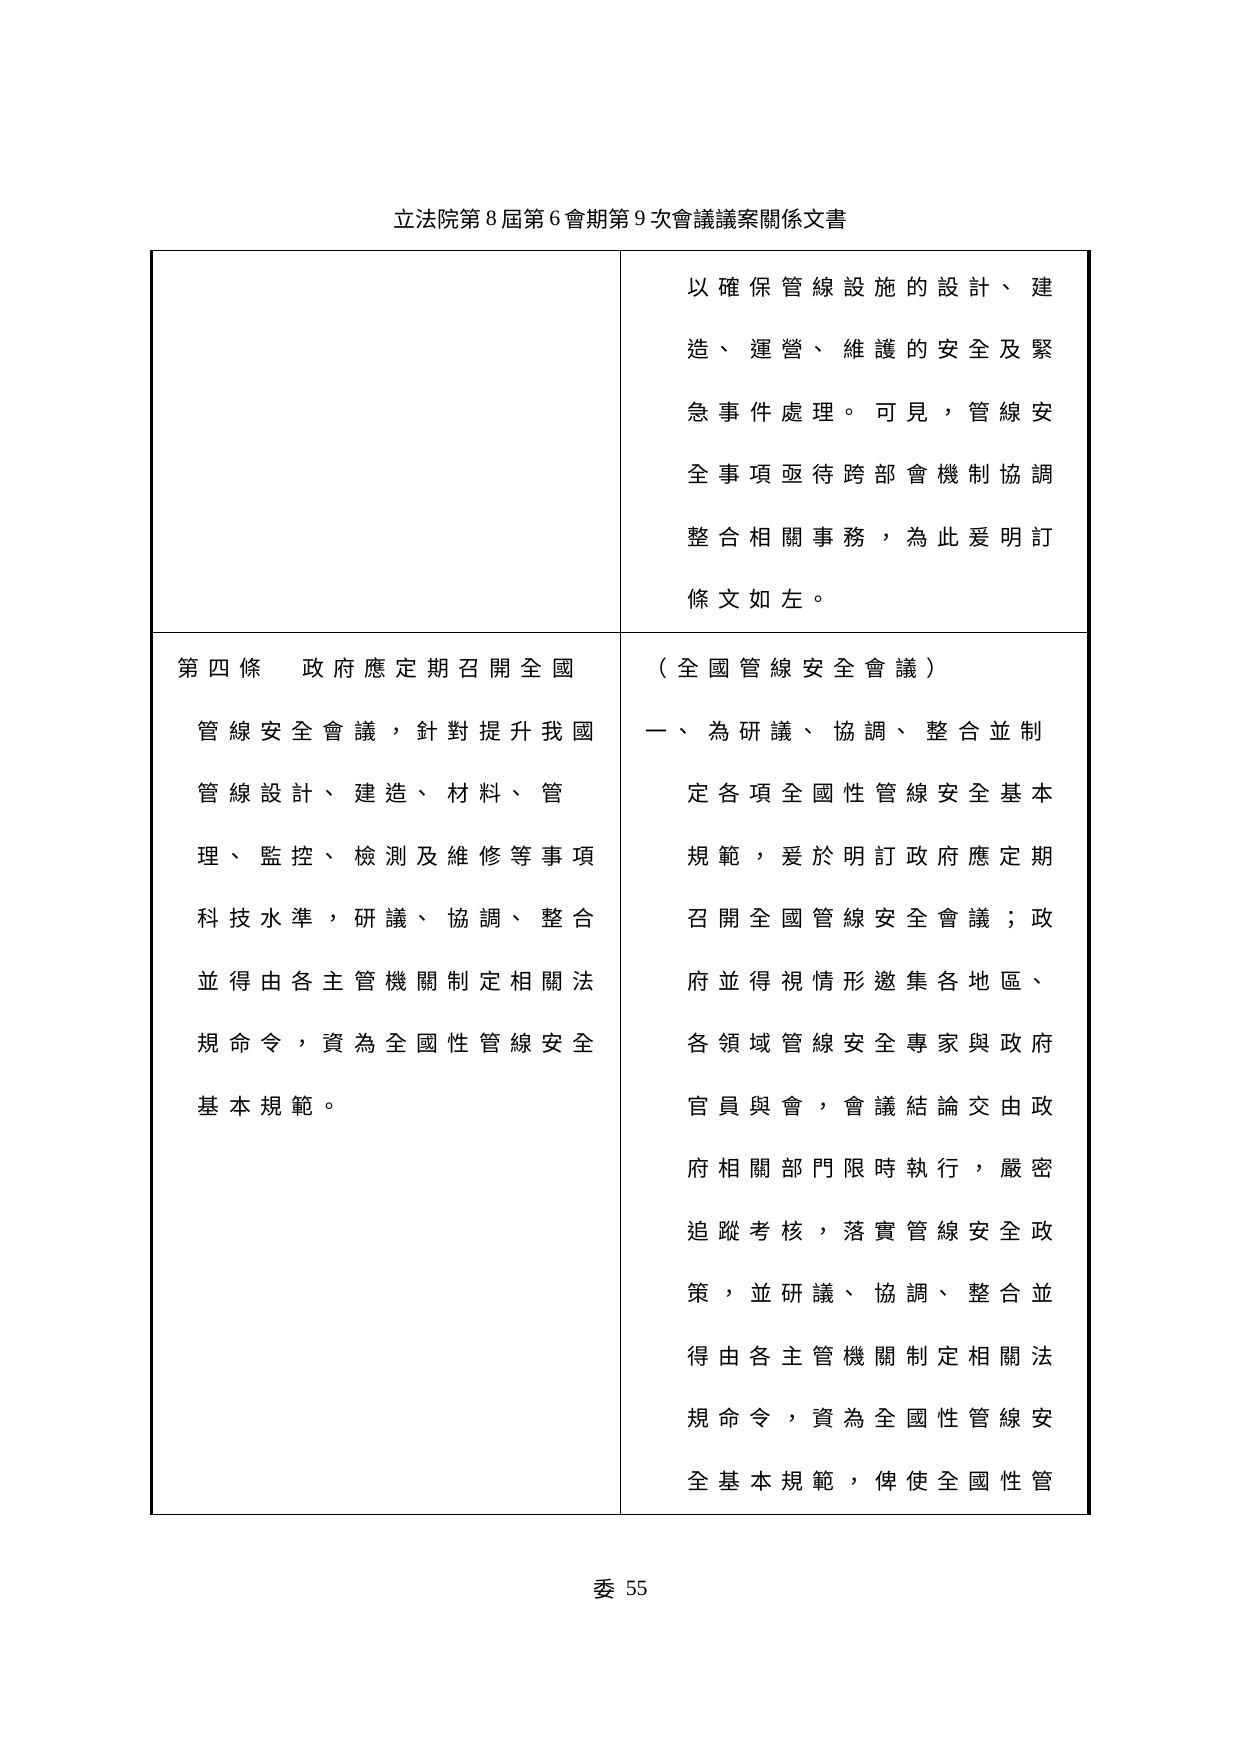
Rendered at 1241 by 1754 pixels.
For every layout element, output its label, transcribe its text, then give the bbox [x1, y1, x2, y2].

table_cell 第四條 政府應定期召開全國管線安全會議，針對提升我國管線設計、建造、材料、管理、監控、檢測及維修等事項科技水準，研議、協調、整合並得由各主管機關制定相關法規命令，資為全國性管線安全基本規範。 [153, 633, 620, 1514]
table_cell [153, 251, 620, 632]
table_cell （全國管線安全會議） 一、為研議、協調、整合並制定各項全國性管線安全基本規範，爰於明訂政府應定期召開全國管線安全會議；政府並得視情形邀集各地區、各領域管線安全專家與政府官員與會，會議結論交由政府相關部門限時執行，嚴密追蹤考核，落實管線安全政策，並研議、協調、整合並得由各主管機關制定相關法規命令，資為全國性管線安全基本規範，俾使全國性管 [621, 633, 1087, 1514]
table_cell 以確保管線設施的設計、建造、運營、維護的安全及緊急事件處理。可見，管線安全事項亟待跨部會機制協調整合相關事務，為此爰明訂條文如左。 [621, 251, 1087, 632]
